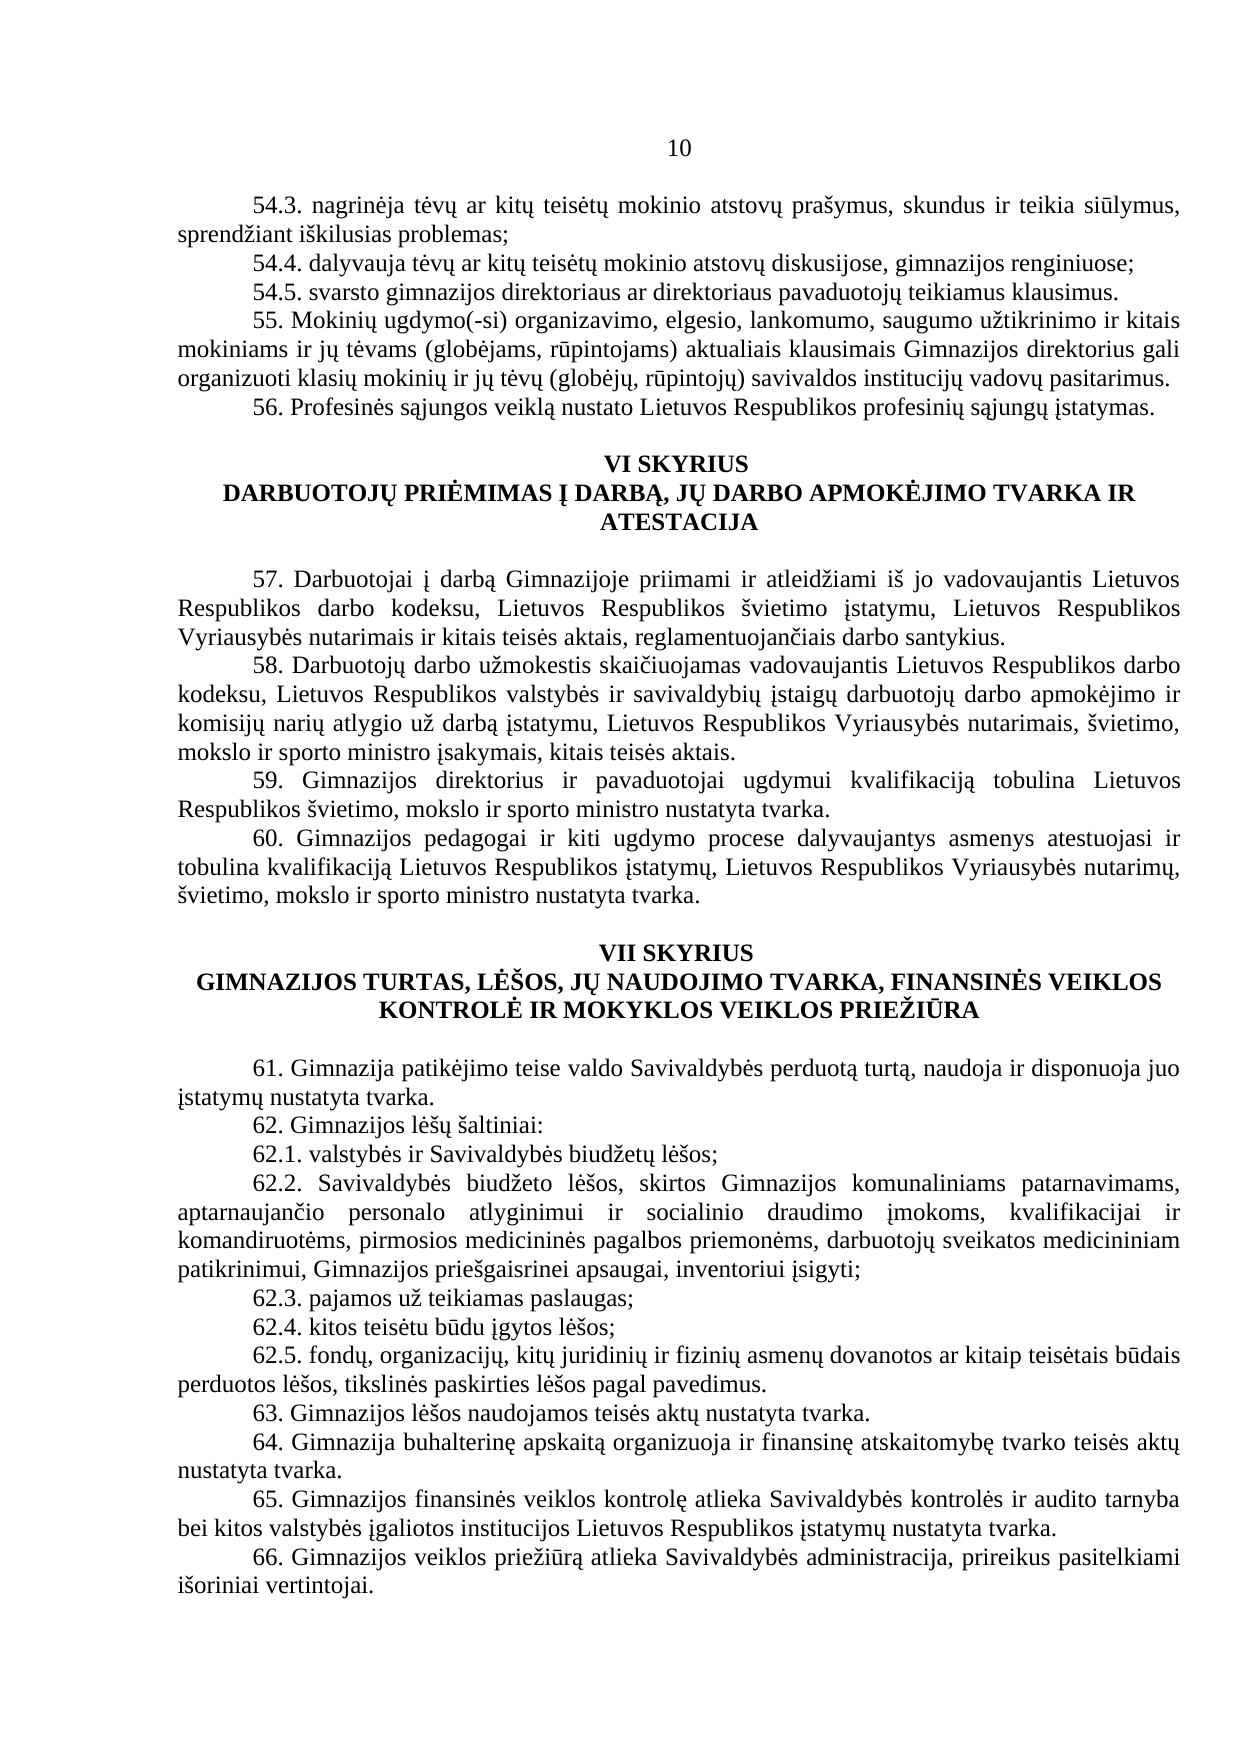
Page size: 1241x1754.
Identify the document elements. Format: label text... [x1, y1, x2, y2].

text 62.5. fondų, organizacijų, kitų juridinių ir fizinių asmenų dovanotos ar kitaip teisėtais būdais perduotos lėšos, tikslinės paskirties lėšos pagal pavedimus. [177, 1340, 1181, 1398]
text 64. Gimnazija buhalterinę apskaitą organizuoja ir finansinę atskaitomybę tvarko teisės aktų nustatyta tvarka. [177, 1427, 1181, 1484]
text 65. Gimnazijos finansinės veiklos kontrolę atlieka Savivaldybės kontrolės ir audito tarnyba bei kitos valstybės įgaliotos institucijos Lietuvos Respublikos įstatymų nustatyta tvarka. [177, 1484, 1181, 1542]
text 57. Darbuotojai į darbą Gimnazijoje priimami ir atleidžiami iš jo vadovaujantis Lietuvos Respublikos darbo kodeksu, Lietuvos Respublikos švietimo įstatymu, Lietuvos Respublikos Vyriausybės nutarimais ir kitais teisės aktais, reglamentuojančiais darbo santykius. [177, 564, 1181, 650]
text 60. Gimnazijos pedagogai ir kiti ugdymo procese dalyvaujantys asmenys atestuojasi ir tobulina kvalifikaciją Lietuvos Respublikos įstatymų, Lietuvos Respublikos Vyriausybės nutarimų, švietimo, mokslo ir sporto ministro nustatyta tvarka. [177, 823, 1181, 909]
text 66. Gimnazijos veiklos priežiūrą atlieka Savivaldybės administracija, prireikus pasitelkiami išoriniai vertintojai. [177, 1542, 1181, 1599]
text 58. Darbuotojų darbo užmokestis skaičiuojamas vadovaujantis Lietuvos Respublikos darbo kodeksu, Lietuvos Respublikos valstybės ir savivaldybių įstaigų darbuotojų darbo apmokėjimo ir komisijų narių atlygio už darbą įstatymu, Lietuvos Respublikos Vyriausybės nutarimais, švietimo, mokslo ir sporto ministro įsakymais, kitais teisės aktais. [177, 650, 1181, 765]
text VI SKYRIUS [177, 449, 1181, 478]
text 54.4. dalyvauja tėvų ar kitų teisėtų mokinio atstovų diskusijose, gimnazijos renginiuose; [177, 248, 1181, 277]
text 54.5. svarsto gimnazijos direktoriaus ar direktoriaus pavaduotojų teikiamus klausimus. [177, 277, 1181, 305]
text 62.2. Savivaldybės biudžeto lėšos, skirtos Gimnazijos komunaliniams patarnavimams, aptarnaujančio personalo atlyginimui ir socialinio draudimo įmokoms, kvalifikacijai ir komandiruotėms, pirmosios medicininės pagalbos priemonėms, darbuotojų sveikatos medicininiam patikrinimui, Gimnazijos priešgaisrinei apsaugai, inventoriui įsigyti; [177, 1168, 1181, 1283]
text 62. Gimnazijos lėšų šaltiniai: [177, 1110, 1181, 1139]
text 59. Gimnazijos direktorius ir pavaduotojai ugdymui kvalifikaciją tobulina Lietuvos Respublikos švietimo, mokslo ir sporto ministro nustatyta tvarka. [177, 765, 1181, 823]
text 62.1. valstybės ir Savivaldybės biudžetų lėšos; [177, 1139, 1181, 1168]
text VII SKYRIUS [177, 938, 1181, 967]
text 62.4. kitos teisėtu būdu įgytos lėšos; [177, 1312, 1181, 1340]
text 56. Profesinės sąjungos veiklą nustato Lietuvos Respublikos profesinių sąjungų įstatymas. [177, 392, 1181, 420]
text 55. Mokinių ugdymo(-si) organizavimo, elgesio, lankomumo, saugumo užtikrinimo ir kitais mokiniams ir jų tėvams (globėjams, rūpintojams) aktualiais klausimais Gimnazijos direktorius gali organizuoti klasių mokinių ir jų tėvų (globėjų, rūpintojų) savivaldos institucijų vadovų pasitarimus. [177, 305, 1181, 392]
text 54.3. nagrinėja tėvų ar kitų teisėtų mokinio atstovų prašymus, skundus ir teikia siūlymus, sprendžiant iškilusias problemas; [177, 190, 1181, 248]
text GIMNAZIJOS TURTAS, LĖŠOS, JŲ NAUDOJIMO TVARKA, FINANSINĖS VEIKLOS KONTROLĖ IR MOKYKLOS VEIKLOS PRIEŽIŪRA [177, 967, 1181, 1024]
text 62.3. pajamos už teikiamas paslaugas; [177, 1283, 1181, 1312]
text DARBUOTOJŲ PRIĖMIMAS Į DARBĄ, JŲ DARBO APMOKĖJIMO TVARKA IR ATESTACIJA [177, 478, 1181, 535]
text 63. Gimnazijos lėšos naudojamos teisės aktų nustatyta tvarka. [177, 1398, 1181, 1427]
text 61. Gimnazija patikėjimo teise valdo Savivaldybės perduotą turtą, naudoja ir disponuoja juo įstatymų nustatyta tvarka. [177, 1053, 1181, 1110]
